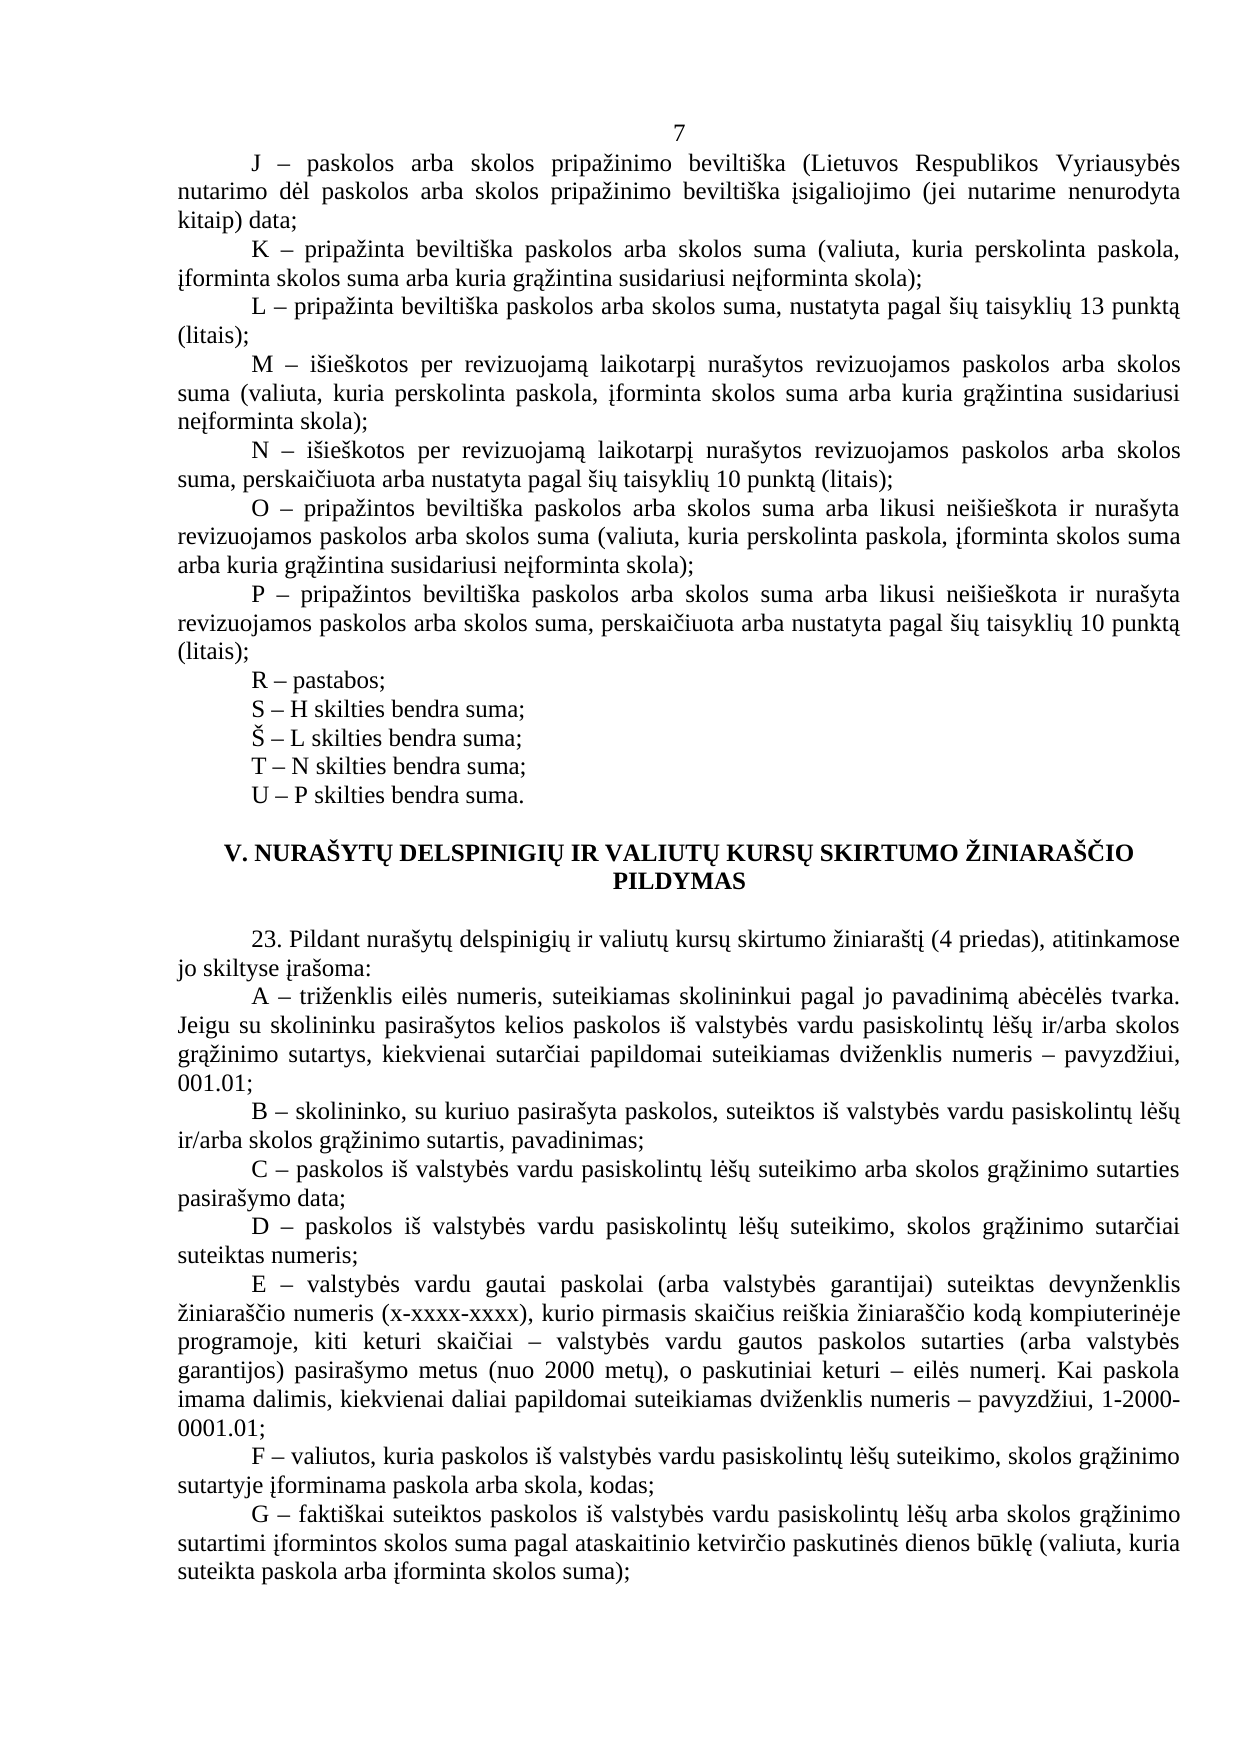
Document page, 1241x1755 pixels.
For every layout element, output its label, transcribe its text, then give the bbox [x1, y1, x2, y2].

text Š – L skilties bendra suma; [177, 723, 1181, 751]
text S – H skilties bendra suma; [177, 694, 1181, 723]
text C – paskolos iš valstybės vardu pasiskolintų lėšų suteikimo arba skolos grąžinimo sutarties pasirašymo data; [177, 1154, 1181, 1211]
text V. NURAŠYTŲ DELSPINIGIŲ IR VALIUTŲ KURSŲ SKIRTUMO ŽINIARAŠČIO PILDYMAS [177, 838, 1181, 895]
text L – pripažinta beviltiška paskolos arba skolos suma, nustatyta pagal šių taisyklių 13 punktą (litais); [177, 291, 1181, 349]
text J – paskolos arba skolos pripažinimo beviltiška (Lietuvos Respublikos Vyriausybės nutarimo dėl paskolos arba skolos pripažinimo beviltiška įsigaliojimo (jei nutarime nenurodyta kitaip) data; [177, 148, 1181, 234]
text E – valstybės vardu gautai paskolai (arba valstybės garantijai) suteiktas devynženklis žiniaraščio numeris (x-xxxx-xxxx), kurio pirmasis skaičius reiškia žiniaraščio kodą kompiuterinėje programoje, kiti keturi skaičiai – valstybės vardu gautos paskolos sutarties (arba valstybės garantijos) pasirašymo metus (nuo 2000 metų), o paskutiniai keturi – eilės numerį. Kai paskola imama dalimis, kiekvienai daliai papildomai suteikiamas dviženklis numeris – pavyzdžiui, 1-2000-0001.01; [177, 1269, 1181, 1441]
text M – išieškotos per revizuojamą laikotarpį nurašytos revizuojamos paskolos arba skolos suma (valiuta, kuria perskolinta paskola, įforminta skolos suma arba kuria grąžintina susidariusi neįforminta skola); [177, 349, 1181, 435]
text P – pripažintos beviltiška paskolos arba skolos suma arba likusi neišieškota ir nurašyta revizuojamos paskolos arba skolos suma, perskaičiuota arba nustatyta pagal šių taisyklių 10 punktą (litais); [177, 579, 1181, 665]
text D – paskolos iš valstybės vardu pasiskolintų lėšų suteikimo, skolos grąžinimo sutarčiai suteiktas numeris; [177, 1211, 1181, 1269]
text F – valiutos, kuria paskolos iš valstybės vardu pasiskolintų lėšų suteikimo, skolos grąžinimo sutartyje įforminama paskola arba skola, kodas; [177, 1441, 1181, 1499]
text N – išieškotos per revizuojamą laikotarpį nurašytos revizuojamos paskolos arba skolos suma, perskaičiuota arba nustatyta pagal šių taisyklių 10 punktą (litais); [177, 435, 1181, 493]
text R – pastabos; [177, 665, 1181, 694]
text A – triženklis eilės numeris, suteikiamas skolininkui pagal jo pavadinimą abėcėlės tvarka. Jeigu su skolininku pasirašytos kelios paskolos iš valstybės vardu pasiskolintų lėšų ir/arba skolos grąžinimo sutartys, kiekvienai sutarčiai papildomai suteikiamas dviženklis numeris – pavyzdžiui, 001.01; [177, 981, 1181, 1096]
text G – faktiškai suteiktos paskolos iš valstybės vardu pasiskolintų lėšų arba skolos grąžinimo sutartimi įformintos skolos suma pagal ataskaitinio ketvirčio paskutinės dienos būklę (valiuta, kuria suteikta paskola arba įforminta skolos suma); [177, 1499, 1181, 1585]
text B – skolininko, su kuriuo pasirašyta paskolos, suteiktos iš valstybės vardu pasiskolintų lėšų ir/arba skolos grąžinimo sutartis, pavadinimas; [177, 1096, 1181, 1154]
text K – pripažinta beviltiška paskolos arba skolos suma (valiuta, kuria perskolinta paskola, įforminta skolos suma arba kuria grąžintina susidariusi neįforminta skola); [177, 234, 1181, 291]
text O – pripažintos beviltiška paskolos arba skolos suma arba likusi neišieškota ir nurašyta revizuojamos paskolos arba skolos suma (valiuta, kuria perskolinta paskola, įforminta skolos suma arba kuria grąžintina susidariusi neįforminta skola); [177, 493, 1181, 579]
text U – P skilties bendra suma. [177, 780, 1181, 809]
text T – N skilties bendra suma; [177, 751, 1181, 780]
text 23. Pildant nurašytų delspinigių ir valiutų kursų skirtumo žiniaraštį (4 priedas), atitinkamose jo skiltyse įrašoma: [177, 924, 1181, 981]
